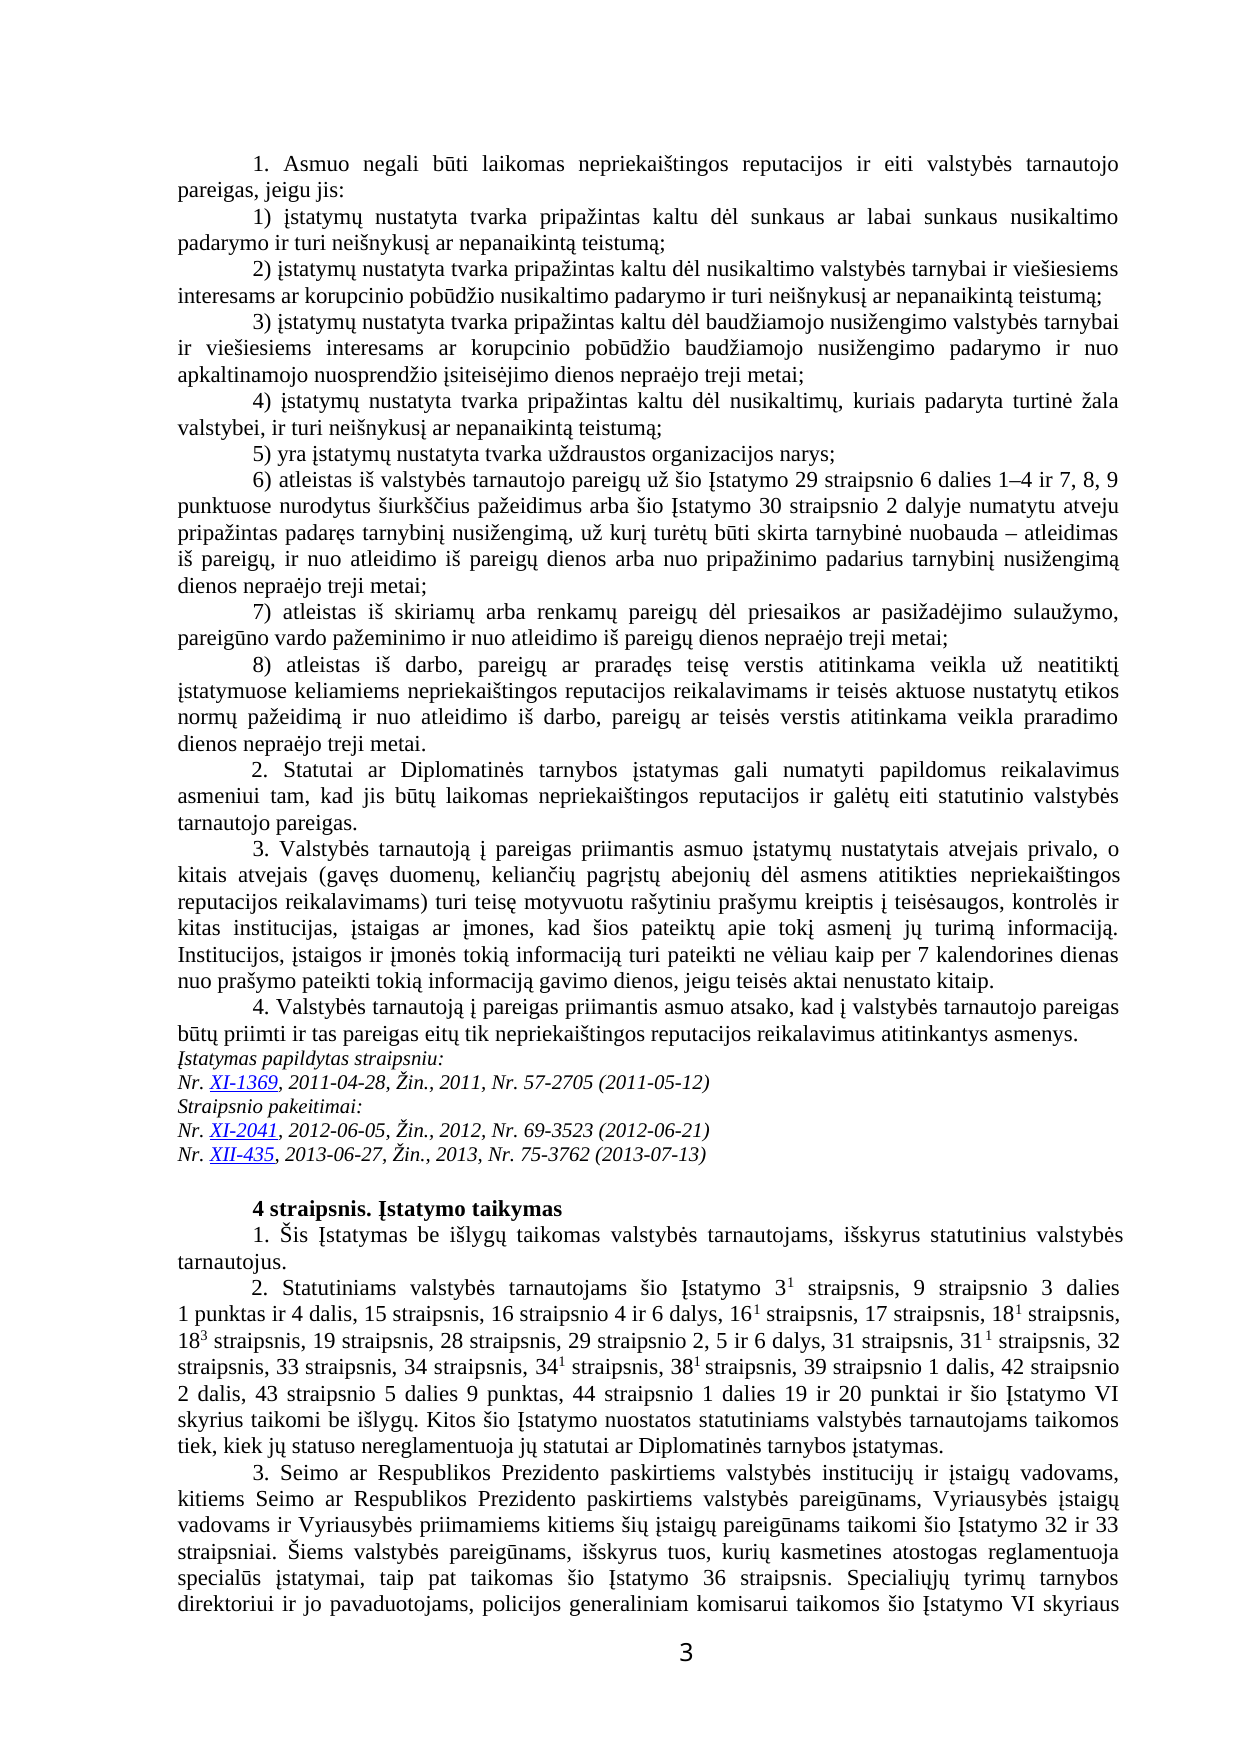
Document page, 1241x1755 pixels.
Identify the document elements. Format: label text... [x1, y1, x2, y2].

text 1. Asmuo negali būti laikomas nepriekaištingos reputacijos ir eiti valstybės tarnautojo pareigas, jeigu jis: [177, 150, 1120, 203]
text 8) atleistas iš darbo, pareigų ar praradęs teisę verstis atitinkama veikla už neatitiktį įstatymuose keliamiems nepriekaištingos reputacijos reikalavimams ir teisės aktuose nustatytų etikos normų pažeidimą ir nuo atleidimo iš darbo, pareigų ar teisės verstis atitinkama veikla praradimo dienos nepraėjo treji metai. [177, 651, 1120, 756]
text 2. Statutiniams valstybės tarnautojams šio Įstatymo 31 straipsnis, 9 straipsnio 3 dalies 1 punktas ir 4 dalis, 15 straipsnis, 16 straipsnio 4 ir 6 dalys, 161 straipsnis, 17 straipsnis, 181 straipsnis, 183 straipsnis, 19 straipsnis, 28 straipsnis, 29 straipsnio 2, 5 ir 6 dalys, 31 straipsnis, 311 straipsnis, 32 straipsnis, 33 straipsnis, 34 straipsnis, 341 straipsnis, 381 straipsnis, 39 straipsnio 1 dalis, 42 straipsnio 2 dalis, 43 straipsnio 5 dalies 9 punktas, 44 straipsnio 1 dalies 19 ir 20 punktai ir šio Įstatymo VI skyrius taikomi be išlygų. Kitos šio Įstatymo nuostatos statutiniams valstybės tarnautojams taikomos tiek, kiek jų statuso nereglamentuoja jų statutai ar Diplomatinės tarnybos įstatymas. [177, 1274, 1120, 1459]
text Įstatymas papildytas straipsniu: [177, 1046, 1126, 1070]
text 2. Statutai ar Diplomatinės tarnybos įstatymas gali numatyti papildomus reikalavimus asmeniui tam, kad jis būtų laikomas nepriekaištingos reputacijos ir galėtų eiti statutinio valstybės tarnautojo pareigas. [177, 756, 1120, 835]
text 6) atleistas iš valstybės tarnautojo pareigų už šio Įstatymo 29 straipsnio 6 dalies 1–4 ir 7, 8, 9 punktuose nurodytus šiurkščius pažeidimus arba šio Įstatymo 30 straipsnio 2 dalyje numatytu atveju pripažintas padaręs tarnybinį nusižengimą, už kurį turėtų būti skirta tarnybinė nuobauda – atleidimas iš pareigų, ir nuo atleidimo iš pareigų dienos arba nuo pripažinimo padarius tarnybinį nusižengimą dienos nepraėjo treji metai; [177, 466, 1120, 598]
text 5) yra įstatymų nustatyta tvarka uždraustos organizacijos narys; [177, 440, 1120, 466]
text 4) įstatymų nustatyta tvarka pripažintas kaltu dėl nusikaltimų, kuriais padaryta turtinė žala valstybei, ir turi neišnykusį ar nepanaikintą teistumą; [177, 387, 1120, 440]
text Nr. XI-1369, 2011-04-28, Žin., 2011, Nr. 57-2705 (2011-05-12) [177, 1070, 1120, 1094]
text 4 straipsnis. Įstatymo taikymas [177, 1195, 1126, 1221]
text Nr. XII-435, 2013-06-27, Žin., 2013, Nr. 75-3762 (2013-07-13) [177, 1142, 1120, 1166]
text Nr. XI-2041, 2012-06-05, Žin., 2012, Nr. 69-3523 (2012-06-21) [177, 1118, 1120, 1142]
text 3) įstatymų nustatyta tvarka pripažintas kaltu dėl baudžiamojo nusižengimo valstybės tarnybai ir viešiesiems interesams ar korupcinio pobūdžio baudžiamojo nusižengimo padarymo ir nuo apkaltinamojo nuosprendžio įsiteisėjimo dienos nepraėjo treji metai; [177, 308, 1120, 387]
text 1) įstatymų nustatyta tvarka pripažintas kaltu dėl sunkaus ar labai sunkaus nusikaltimo padarymo ir turi neišnykusį ar nepanaikintą teistumą; [177, 203, 1120, 255]
text 4. Valstybės tarnautoją į pareigas priimantis asmuo atsako, kad į valstybės tarnautojo pareigas būtų priimti ir tas pareigas eitų tik nepriekaištingos reputacijos reikalavimus atitinkantys asmenys. [177, 993, 1120, 1046]
text Straipsnio pakeitimai: [177, 1094, 1120, 1118]
text 3. Seimo ar Respublikos Prezidento paskirtiems valstybės institucijų ir įstaigų vadovams, kitiems Seimo ar Respublikos Prezidento paskirtiems valstybės pareigūnams, Vyriausybės įstaigų vadovams ir Vyriausybės priimamiems kitiems šių įstaigų pareigūnams taikomi šio Įstatymo 32 ir 33 straipsniai. Šiems valstybės pareigūnams, išskyrus tuos, kurių kasmetines atostogas reglamentuoja specialūs įstatymai, taip pat taikomas šio Įstatymo 36 straipsnis. Specialiųjų tyrimų tarnybos direktoriui ir jo pavaduotojams, policijos generaliniam komisarui taikomos šio Įstatymo VI skyriaus [177, 1459, 1120, 1617]
text 1. Šis Įstatymas be išlygų taikomas valstybės tarnautojams, išskyrus statutinius valstybės tarnautojus. [177, 1221, 1126, 1274]
text 2) įstatymų nustatyta tvarka pripažintas kaltu dėl nusikaltimo valstybės tarnybai ir viešiesiems interesams ar korupcinio pobūdžio nusikaltimo padarymo ir turi neišnykusį ar nepanaikintą teistumą; [177, 255, 1120, 308]
text 3. Valstybės tarnautoją į pareigas priimantis asmuo įstatymų nustatytais atvejais privalo, o kitais atvejais (gavęs duomenų, keliančių pagrįstų abejonių dėl asmens atitikties nepriekaištingos reputacijos reikalavimams) turi teisę motyvuotu rašytiniu prašymu kreiptis į teisėsaugos, kontrolės ir kitas institucijas, įstaigas ar įmones, kad šios pateiktų apie tokį asmenį jų turimą informaciją. Institucijos, įstaigos ir įmonės tokią informaciją turi pateikti ne vėliau kaip per 7 kalendorines dienas nuo prašymo pateikti tokią informaciją gavimo dienos, jeigu teisės aktai nenustato kitaip. [177, 835, 1120, 993]
text 7) atleistas iš skiriamų arba renkamų pareigų dėl priesaikos ar pasižadėjimo sulaužymo, pareigūno vardo pažeminimo ir nuo atleidimo iš pareigų dienos nepraėjo treji metai; [177, 598, 1120, 651]
